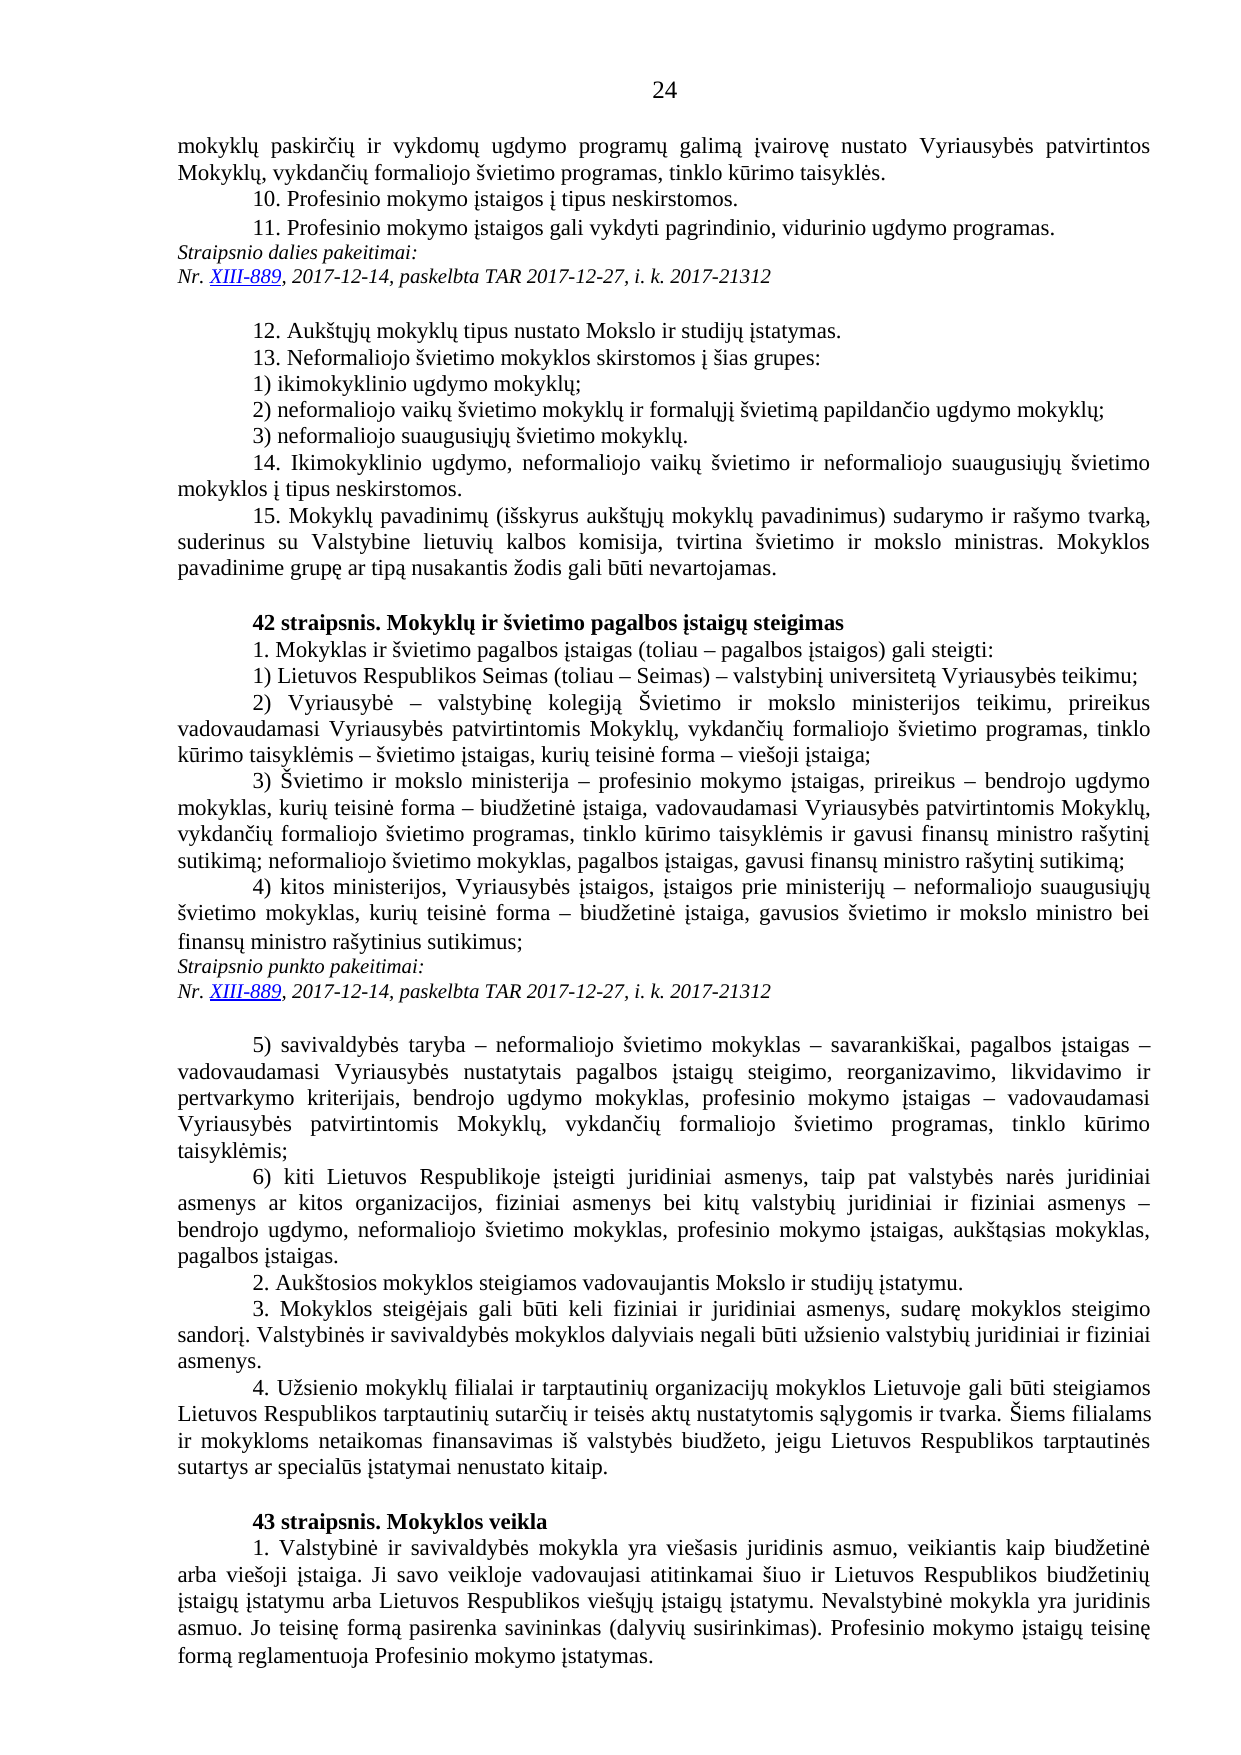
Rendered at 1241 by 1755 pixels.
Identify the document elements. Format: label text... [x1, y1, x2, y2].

text Nr. XIII-889, 2017-12-14, paskelbta TAR 2017-12-27, i. k. 2017-21312 [177, 264, 1152, 288]
text 6) kiti Lietuvos Respublikoje įsteigti juridiniai asmenys, taip pat valstybės narės juridiniai asmenys ar kitos organizacijos, fiziniai asmenys bei kitų valstybių juridiniai ir fiziniai asmenys – bendrojo ugdymo, neformaliojo švietimo mokyklas, profesinio mokymo įstaigas, aukštąsias mokyklas, pagalbos įstaigas. [177, 1163, 1152, 1268]
text 15. Mokyklų pavadinimų (išskyrus aukštųjų mokyklų pavadinimus) sudarymo ir rašymo tvarką, suderinus su Valstybine lietuvių kalbos komisija, tvirtina švietimo ir mokslo ministras. Mokyklos pavadinime grupę ar tipą nusakantis žodis gali būti nevartojamas. [177, 502, 1152, 581]
text 43 straipsnis. Mokyklos veikla [177, 1508, 1152, 1534]
text mokyklų paskirčių ir vykdomų ugdymo programų galimą įvairovę nustato Vyriausybės patvirtintos Mokyklų, vykdančių formaliojo švietimo programas, tinklo kūrimo taisyklės. [177, 132, 1152, 185]
text 5) savivaldybės taryba – neformaliojo švietimo mokyklas – savarankiškai, pagalbos įstaigas – vadovaudamasi Vyriausybės nustatytais pagalbos įstaigų steigimo, reorganizavimo, likvidavimo ir pertvarkymo kriterijais, bendrojo ugdymo mokyklas, profesinio mokymo įstaigas – vadovaudamasi Vyriausybės patvirtintomis Mokyklų, vykdančių formaliojo švietimo programas, tinklo kūrimo taisyklėmis; [177, 1031, 1152, 1163]
text 2) Vyriausybė – valstybinę kolegiją Švietimo ir mokslo ministerijos teikimu, prireikus vadovaudamasi Vyriausybės patvirtintomis Mokyklų, vykdančių formaliojo švietimo programas, tinklo kūrimo taisyklėmis – švietimo įstaigas, kurių teisinė forma – viešoji įstaiga; [177, 688, 1152, 768]
text 42 straipsnis. Mokyklų ir švietimo pagalbos įstaigų steigimas [177, 609, 1152, 636]
text 13. Neformaliojo švietimo mokyklos skirstomos į šias grupes: [177, 343, 1152, 370]
text 1) Lietuvos Respublikos Seimas (toliau – Seimas) – valstybinį universitetą Vyriausybės teikimu; [177, 662, 1152, 688]
text Straipsnio dalies pakeitimai: [177, 240, 1152, 264]
text 1) ikimokyklinio ugdymo mokyklų; [177, 370, 1152, 396]
text 10. Profesinio mokymo įstaigos į tipus neskirstomos. [177, 185, 1152, 212]
text 4) kitos ministerijos, Vyriausybės įstaigos, įstaigos prie ministerijų – neformaliojo suaugusiųjų švietimo mokyklas, kurių teisinė forma – biudžetinė įstaiga, gavusios švietimo ir mokslo ministro bei finansų ministro rašytinius sutikimus; [177, 873, 1152, 954]
text 2) neformaliojo vaikų švietimo mokyklų ir formalųjį švietimą papildančio ugdymo mokyklų; [177, 396, 1152, 423]
text Nr. XIII-889, 2017-12-14, paskelbta TAR 2017-12-27, i. k. 2017-21312 [177, 978, 1152, 1003]
text 14. Ikimokyklinio ugdymo, neformaliojo vaikų švietimo ir neformaliojo suaugusiųjų švietimo mokyklos į tipus neskirstomos. [177, 449, 1152, 502]
text 1. Mokyklas ir švietimo pagalbos įstaigas (toliau – pagalbos įstaigos) gali steigti: [177, 636, 1152, 662]
text 11. Profesinio mokymo įstaigos gali vykdyti pagrindinio, vidurinio ugdymo programas. [177, 212, 1152, 240]
text 4. Užsienio mokyklų filialai ir tarptautinių organizacijų mokyklos Lietuvoje gali būti steigiamos Lietuvos Respublikos tarptautinių sutarčių ir teisės aktų nustatytomis sąlygomis ir tvarka. Šiems filialams ir mokykloms netaikomas finansavimas iš valstybės biudžeto, jeigu Lietuvos Respublikos tarptautinės sutartys ar specialūs įstatymai nenustato kitaip. [177, 1374, 1152, 1479]
text 2. Aukštosios mokyklos steigiamos vadovaujantis Mokslo ir studijų įstatymu. [177, 1268, 1152, 1295]
text Straipsnio punkto pakeitimai: [177, 954, 1152, 978]
text 12. Aukštųjų mokyklų tipus nustato Mokslo ir studijų įstatymas. [177, 317, 1152, 343]
text 3. Mokyklos steigėjais gali būti keli fiziniai ir juridiniai asmenys, sudarę mokyklos steigimo sandorį. Valstybinės ir savivaldybės mokyklos dalyviais negali būti užsienio valstybių juridiniai ir fiziniai asmenys. [177, 1295, 1152, 1374]
text 3) Švietimo ir mokslo ministerija – profesinio mokymo įstaigas, prireikus – bendrojo ugdymo mokyklas, kurių teisinė forma – biudžetinė įstaiga, vadovaudamasi Vyriausybės patvirtintomis Mokyklų, vykdančių formaliojo švietimo programas, tinklo kūrimo taisyklėmis ir gavusi finansų ministro rašytinį sutikimą; neformaliojo švietimo mokyklas, pagalbos įstaigas, gavusi finansų ministro rašytinį sutikimą; [177, 768, 1152, 873]
text 3) neformaliojo suaugusiųjų švietimo mokyklų. [177, 423, 1152, 449]
text 1. Valstybinė ir savivaldybės mokykla yra viešasis juridinis asmuo, veikiantis kaip biudžetinė arba viešoji įstaiga. Ji savo veikloje vadovaujasi atitinkamai šiuo ir Lietuvos Respublikos biudžetinių įstaigų įstatymu arba Lietuvos Respublikos viešųjų įstaigų įstatymu. Nevalstybinė mokykla yra juridinis asmuo. Jo teisinę formą pasirenka savininkas (dalyvių susirinkimas). Profesinio mokymo įstaigų teisinę formą reglamentuoja Profesinio mokymo įstatymas. [177, 1534, 1152, 1669]
